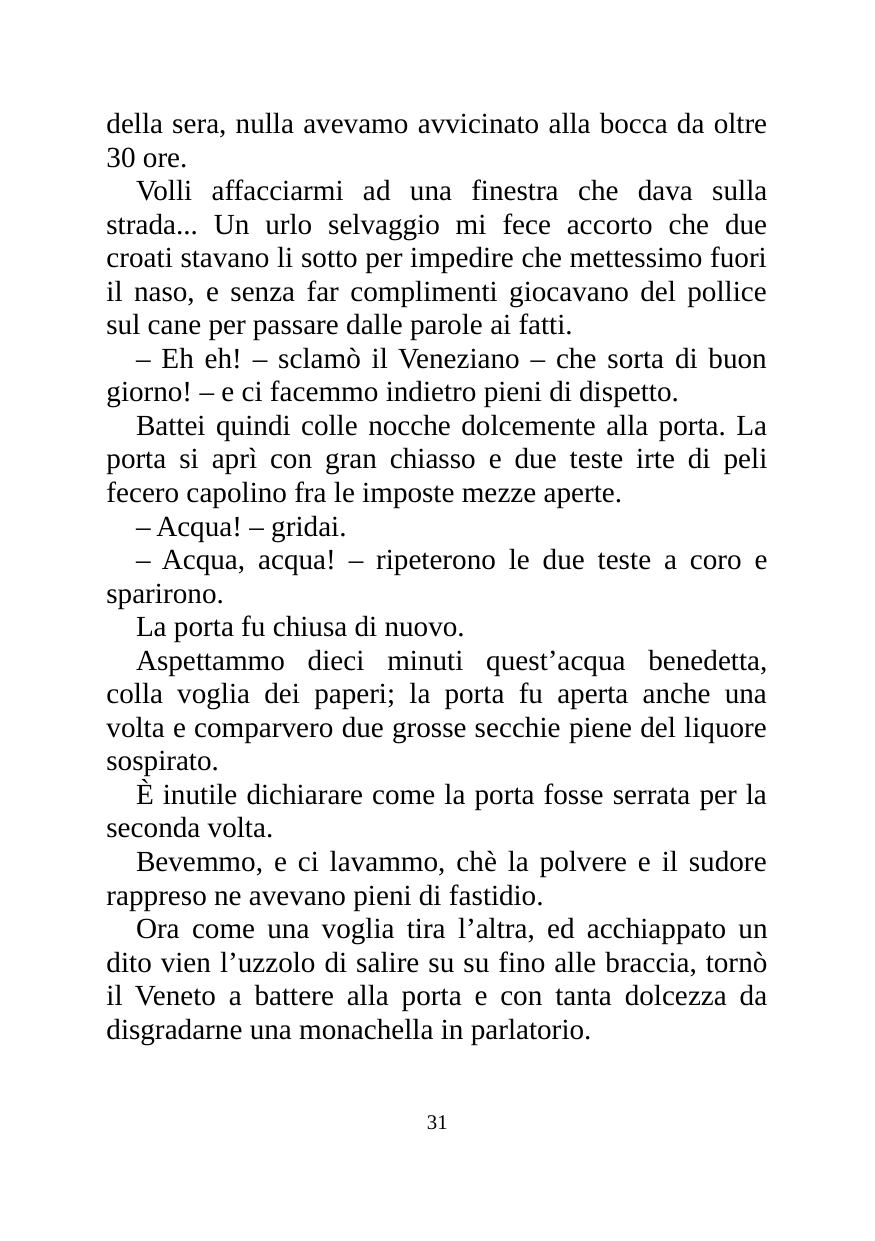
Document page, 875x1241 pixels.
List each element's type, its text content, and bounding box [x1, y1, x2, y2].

text – Acqua, acqua! – ripeterono le due teste a coro e sparirono. [106, 542, 768, 609]
text della sera, nulla avevamo avvicinato alla bocca da oltre 30 ore. [106, 106, 768, 173]
text – Acqua! – gridai. [106, 509, 768, 542]
text Bevemmo, e ci lavammo, chè la polvere e il sudore rappreso ne avevano pieni di fastidio. [106, 844, 768, 911]
text Battei quindi colle nocche dolcemente alla porta. La porta si aprì con gran chiasso e due teste irte di peli fecero capolino fra le imposte mezze aperte. [106, 408, 768, 509]
text – Eh eh! – sclamò il Veneziano – che sorta di buon giorno! – e ci facemmo indietro pieni di dispetto. [106, 341, 768, 408]
text Volli affacciarmi ad una finestra che dava sulla strada... Un urlo selvaggio mi fece accorto che due croati stavano li sotto per impedire che mettessimo fuori il naso, e senza far complimenti giocavano del pollice sul cane per passare dalle parole ai fatti. [106, 173, 768, 341]
text La porta fu chiusa di nuovo. [106, 609, 768, 643]
text Aspettammo dieci minuti quest’acqua benedetta, colla voglia dei paperi; la porta fu aperta anche una volta e comparvero due grosse secchie piene del liquore sospirato. [106, 643, 768, 777]
text È inutile dichiarare come la porta fosse serrata per la seconda volta. [106, 777, 768, 844]
text Ora come una voglia tira l’altra, ed acchiappato un dito vien l’uzzolo di salire su su fino alle braccia, tornò il Veneto a battere alla porta e con tanta dolcezza da disgradarne una monachella in parlatorio. [106, 911, 768, 1045]
